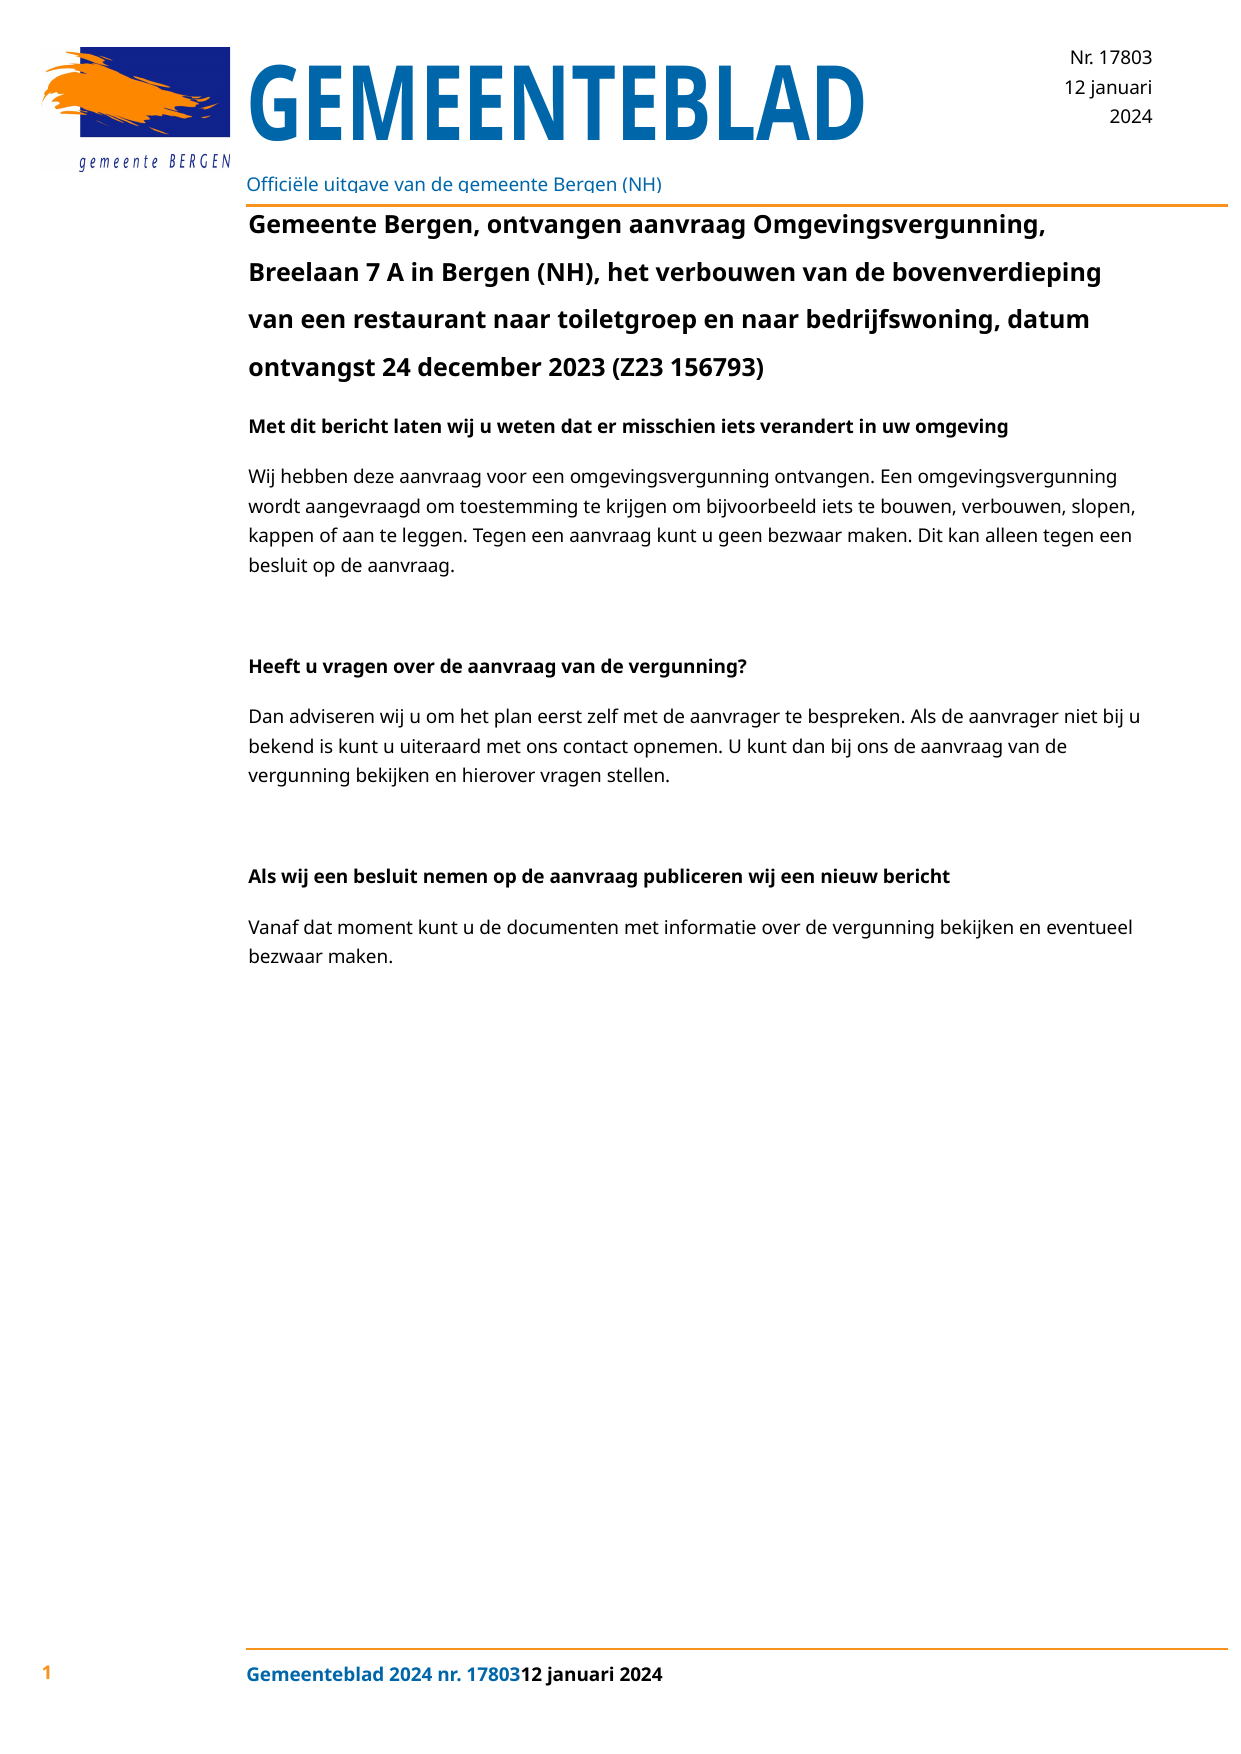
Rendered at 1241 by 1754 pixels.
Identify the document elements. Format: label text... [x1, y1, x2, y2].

text Vanaf dat moment kunt u de documenten met informatie over de vergunning bekijken en eventueel bezwaar maken. [248, 914, 1152, 969]
text Gemeente Bergen, ontvangen aanvraag Omgevingsvergunning, Breelaan 7 A in Bergen (NH), het verbouwen van de bovenverdieping van een restaurant naar toiletgroep en naar bedrijfswoning, datum ontvangst 24 december 2023 (Z23 156793) [248, 207, 1152, 384]
text Als wij een besluit nemen op de aanvraag publiceren wij een nieuw bericht [248, 863, 1152, 889]
text Met dit bericht laten wij u weten dat er misschien iets verandert in uw omgeving [248, 413, 1152, 439]
text Heeft u vragen over de aanvraag van de vergunning? [248, 653, 1152, 679]
text Wij hebben deze aanvraag voor een omgevingsvergunning ontvangen. Een omgevingsvergunning wordt aangevraagd om toestemming te krijgen om bijvoorbeeld iets te bouwen, verbouwen, slopen, kappen of aan te leggen. Tegen een aanvraag kunt u geen bezwaar maken. Dit kan alleen tegen een besluit op de aanvraag. [248, 463, 1152, 578]
picture [41, 47, 231, 172]
text Dan adviseren wij u om het plan eerst zelf met de aanvrager te bespreken. Als de aanvrager niet bij u bekend is kunt u uiteraard met ons contact opnemen. U kunt dan bij ons de aanvraag van de vergunning bekijken en hierover vragen stellen. [248, 703, 1152, 788]
